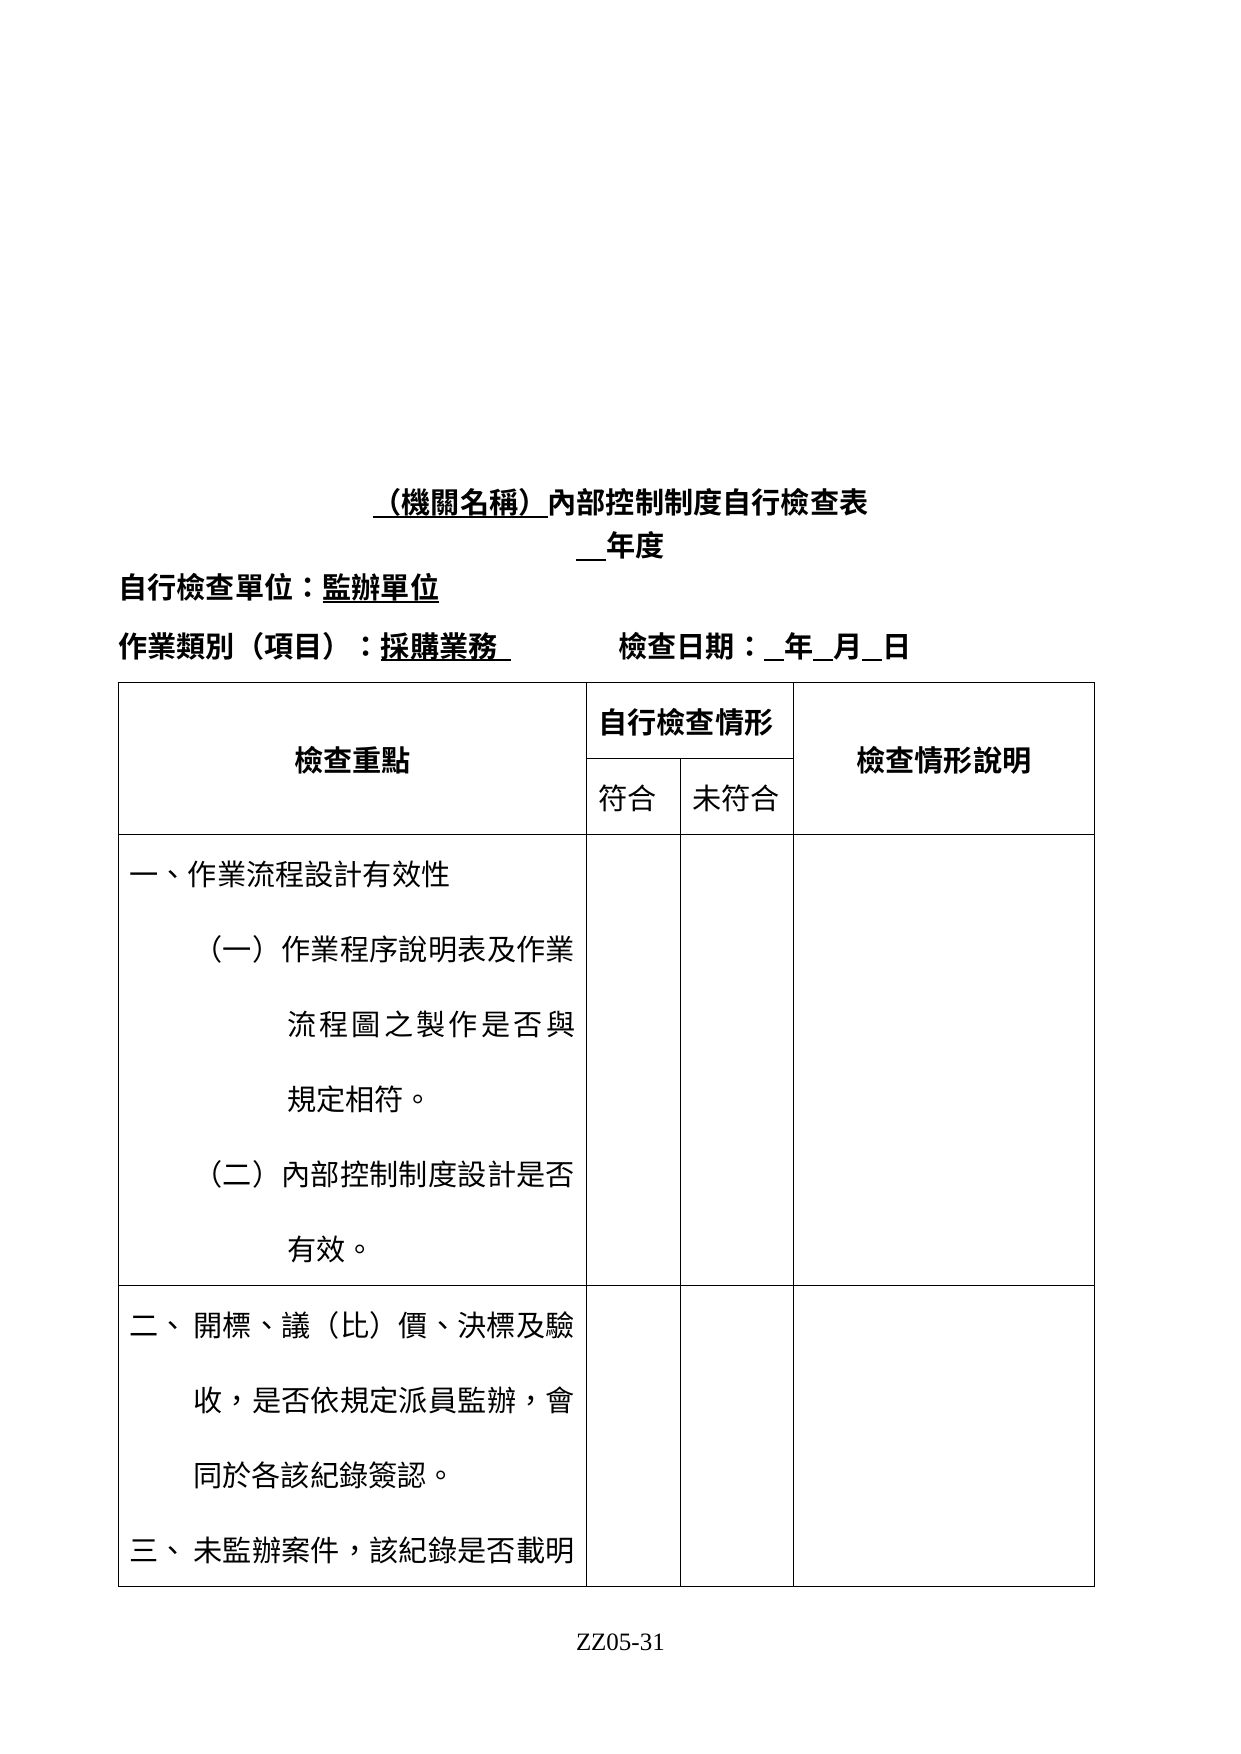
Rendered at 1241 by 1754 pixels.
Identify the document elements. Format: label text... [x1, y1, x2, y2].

table_cell 開標、議（比）價、決標及驗收，是否依規定派員監辦，會同於各該紀錄簽認。 未監辦案件，該紀錄是否載明法令依據。 監辦人員有無發現採購程序違反法令情形。 監辦人員採書面審核監辦或不派員監辦，是否依規定辦理。 [119, 1286, 586, 1586]
table_cell 一、作業流程設計有效性 （一）作業程序說明表及作業流程圖之製作是否與規定相符。 （二）內部控制制度設計是否有效。 [119, 835, 586, 1285]
text 自行檢查單位：監辦單位 [118, 564, 1122, 607]
table_header 檢查情形說明 [794, 683, 1094, 834]
table_cell [794, 1286, 1094, 1586]
table_cell 符合 [587, 759, 680, 834]
table_cell 未符合 [681, 759, 793, 834]
text 年度 [118, 522, 1122, 564]
table_cell [681, 835, 793, 1285]
table_cell [794, 835, 1094, 1285]
table_cell [681, 1286, 793, 1586]
table_cell [587, 1286, 680, 1586]
text （機關名稱）內部控制制度自行檢查表 [118, 480, 1122, 522]
text 作業類別（項目）：採購業務 檢查日期： 年 月 日 [118, 607, 1122, 682]
table_cell [587, 835, 680, 1285]
table_header 檢查重點 [119, 683, 586, 834]
table_header 自行檢查情形 [587, 683, 793, 758]
